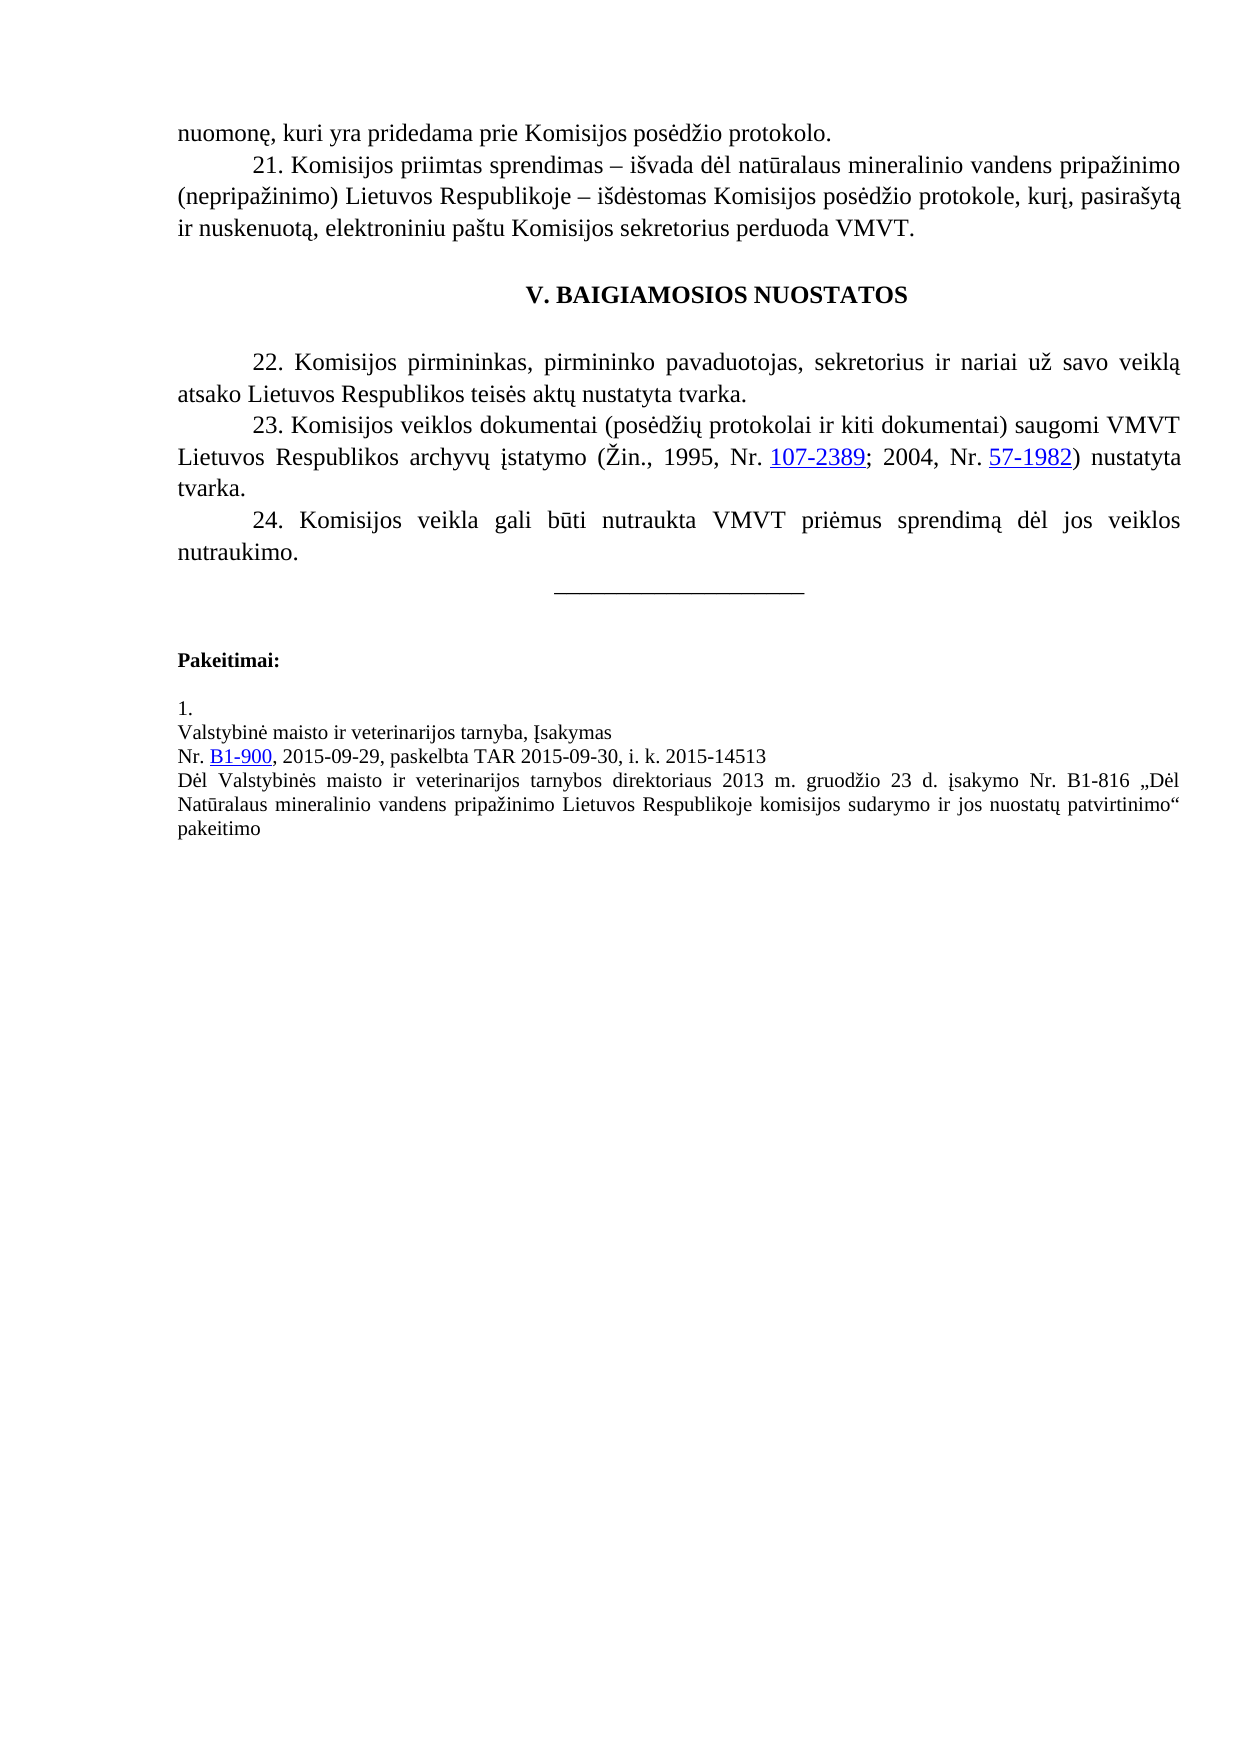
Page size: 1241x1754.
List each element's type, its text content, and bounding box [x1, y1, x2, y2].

text Pakeitimai: [177, 648, 1181, 672]
text nuomonę, kuri yra pridedama prie Komisijos posėdžio protokolo. [177, 118, 1181, 147]
text 1. [177, 696, 1181, 720]
text 21. Komisijos priimtas sprendimas – išvada dėl natūralaus mineralinio vandens pripažinimo (nepripažinimo) Lietuvos Respublikoje – išdėstomas Komisijos posėdžio protokole, kurį, pasirašytą ir nuskenuotą, elektroniniu paštu Komisijos sekretorius perduoda VMVT. [177, 150, 1181, 242]
text Nr. B1-900, 2015-09-29, paskelbta TAR 2015-09-30, i. k. 2015-14513 [177, 744, 1181, 768]
text Valstybinė maisto ir veterinarijos tarnyba, Įsakymas [177, 720, 1181, 744]
text Dėl Valstybinės maisto ir veterinarijos tarnybos direktoriaus 2013 m. gruodžio 23 d. įsakymo Nr. B1-816 „Dėl Natūralaus mineralinio vandens pripažinimo Lietuvos Respublikoje komisijos sudarymo ir jos nuostatų patvirtinimo“ pakeitimo [177, 768, 1181, 840]
text 24. Komisijos veikla gali būti nutraukta VMVT priėmus sprendimą dėl jos veiklos nutraukimo. [177, 505, 1181, 565]
text ____________________ [177, 568, 1181, 597]
text 22. Komisijos pirmininkas, pirmininko pavaduotojas, sekretorius ir nariai už savo veiklą atsako Lietuvos Respublikos teisės aktų nustatyta tvarka. [177, 347, 1181, 407]
text V. BAIGIAMOSIOS NUOSTATOS [177, 280, 1181, 309]
text 23. Komisijos veiklos dokumentai (posėdžių protokolai ir kiti dokumentai) saugomi VMVT Lietuvos Respublikos archyvų įstatymo (Žin., 1995, Nr. 107-2389; 2004, Nr. 57-1982) nustatyta tvarka. [177, 410, 1181, 502]
